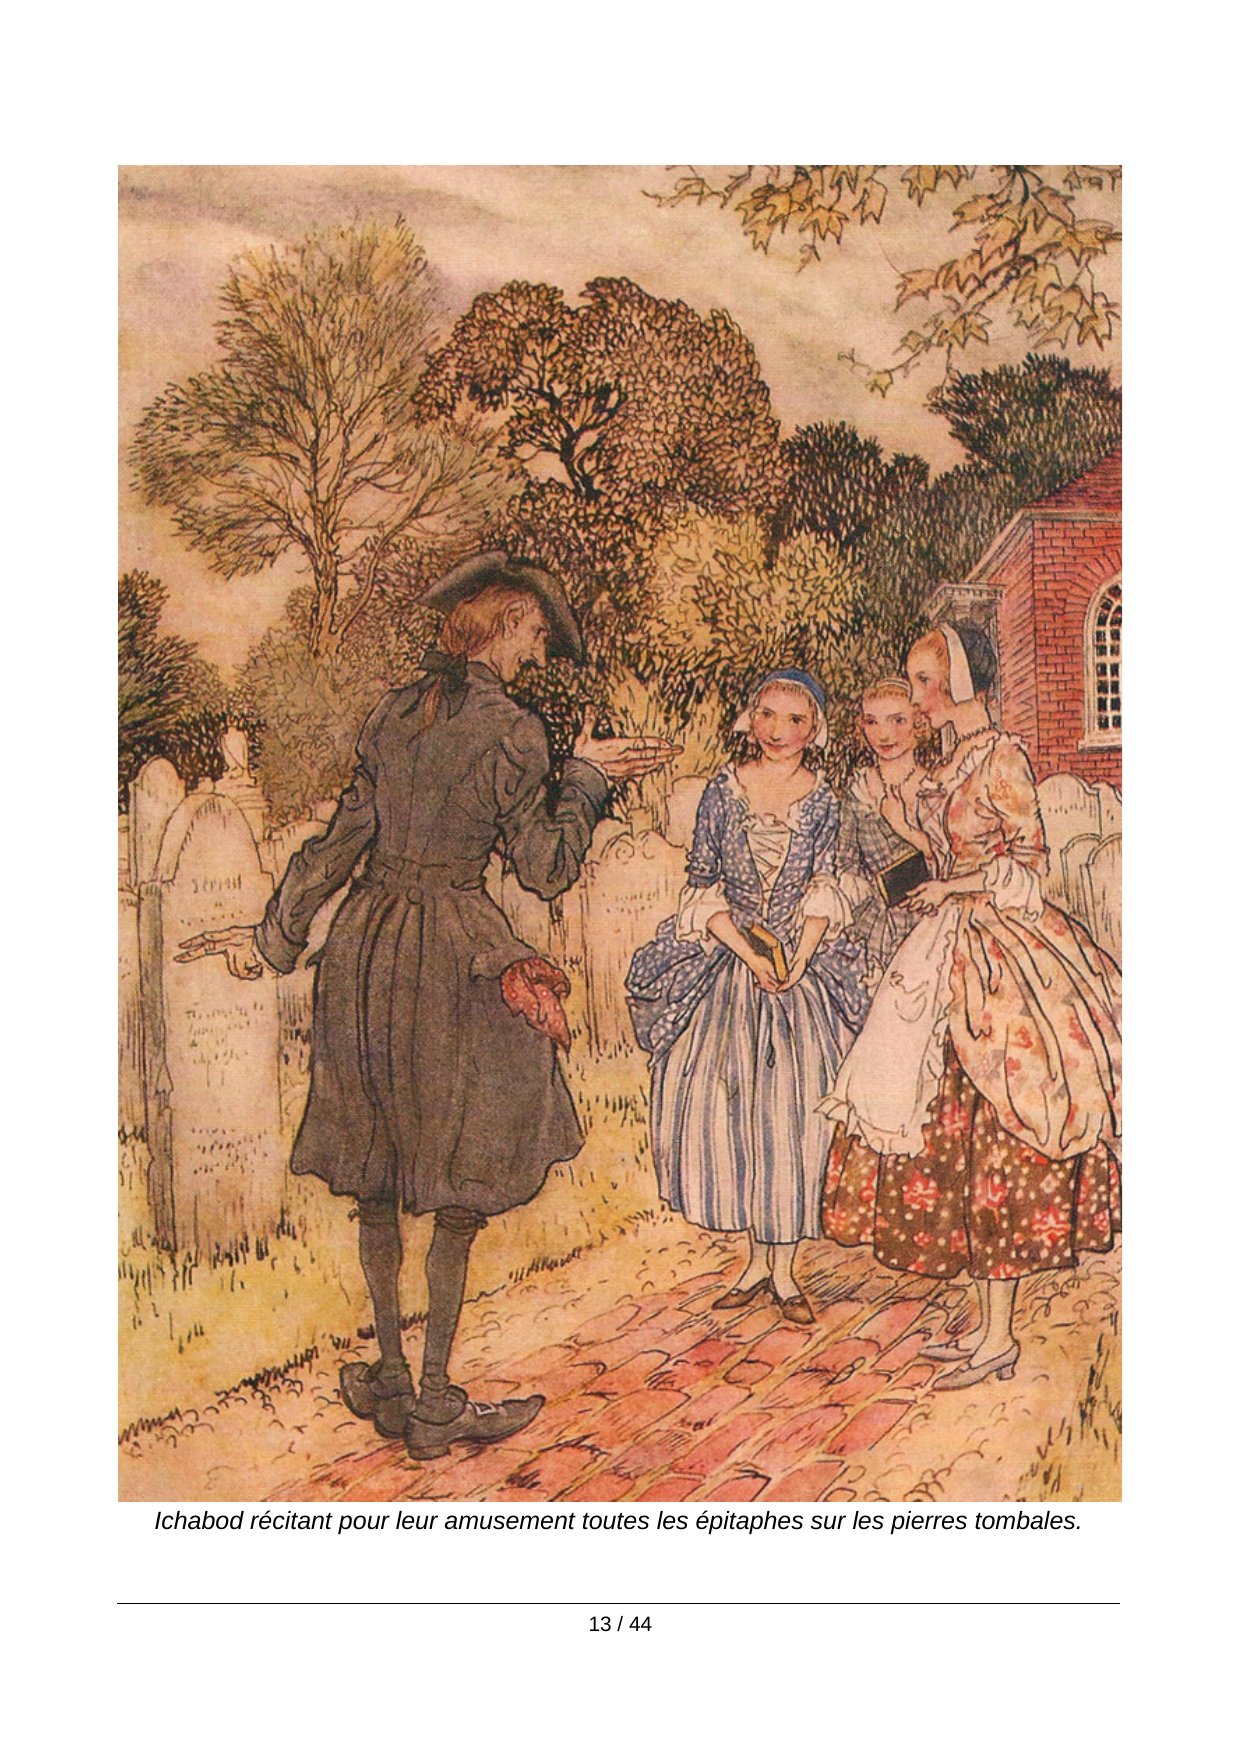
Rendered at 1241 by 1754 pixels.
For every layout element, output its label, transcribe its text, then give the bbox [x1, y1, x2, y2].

text Ichabod récitant pour leur amusement toutes les épitaphes sur les pierres tombales. [118, 1502, 1122, 1534]
picture [118, 165, 1123, 1502]
